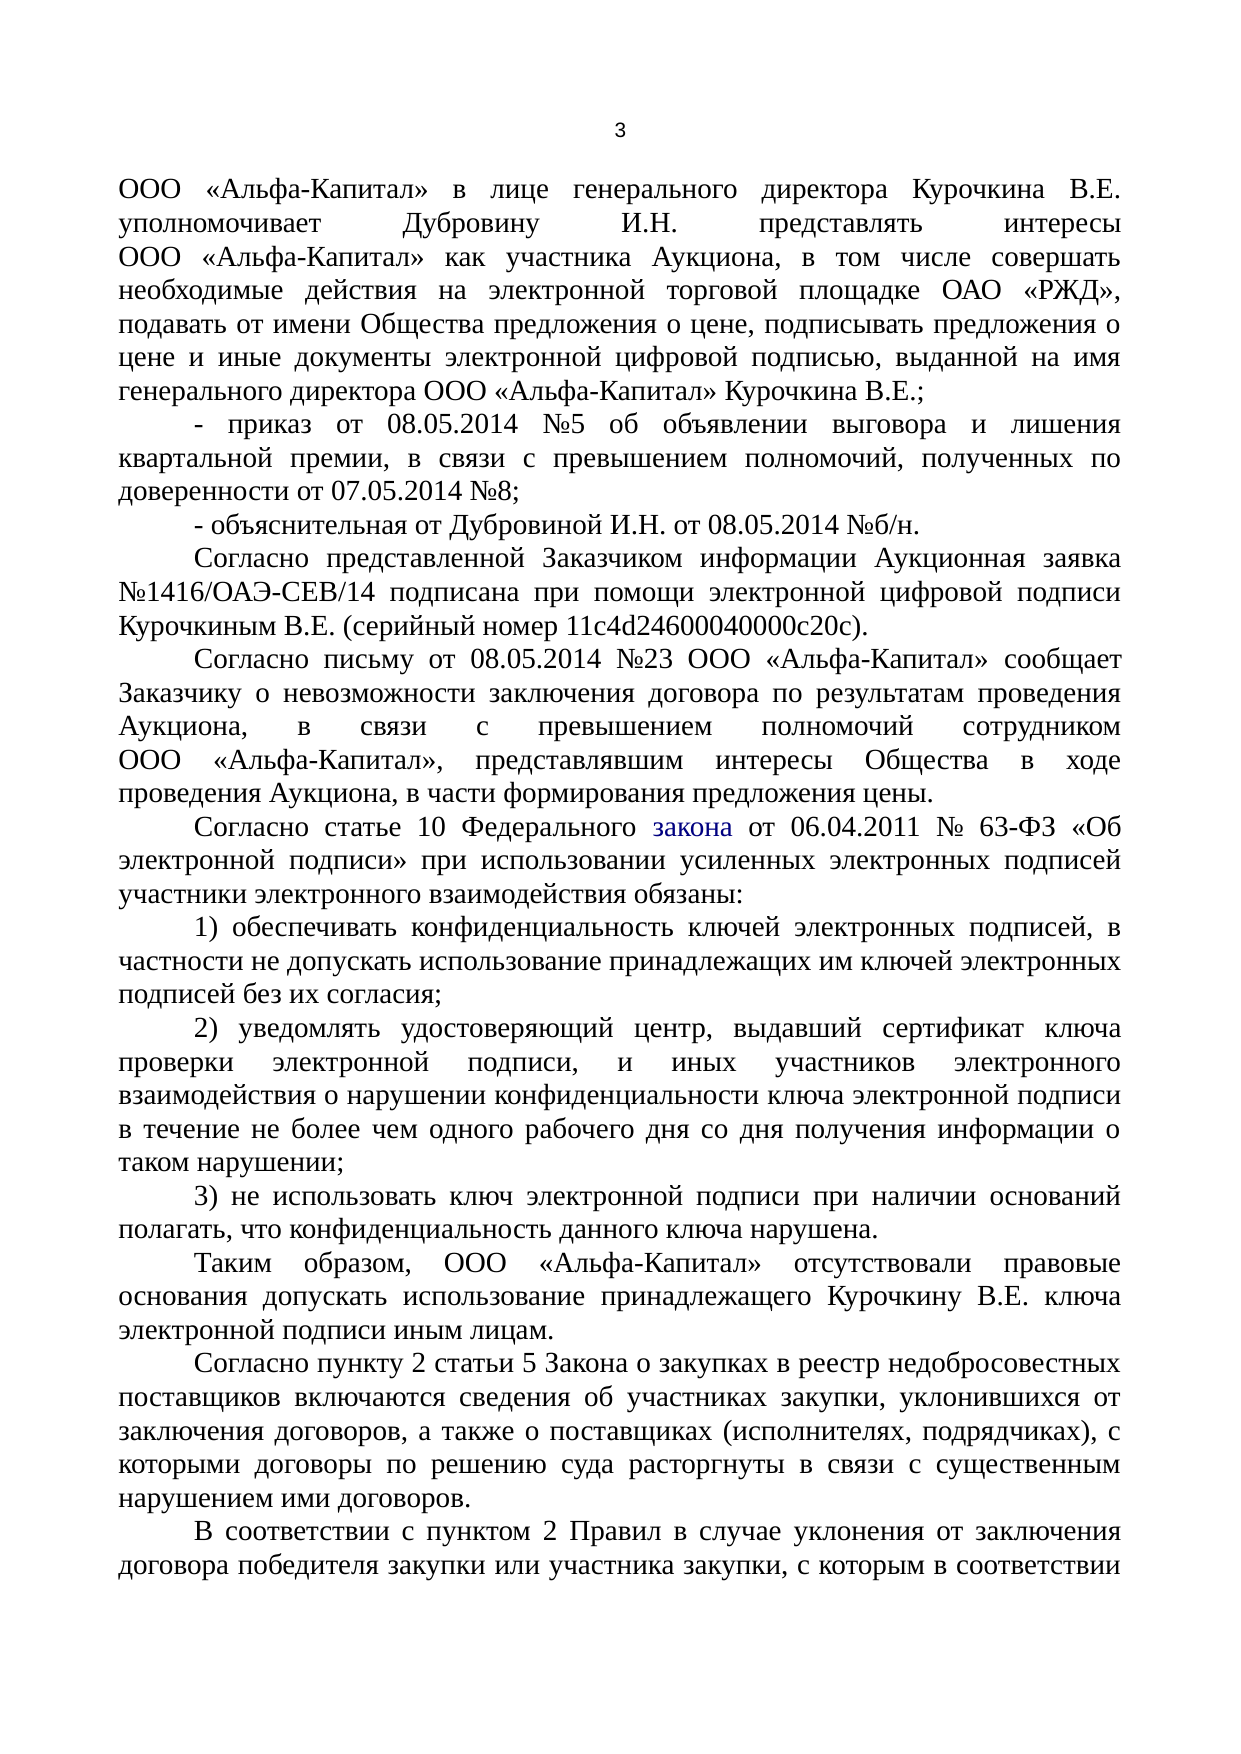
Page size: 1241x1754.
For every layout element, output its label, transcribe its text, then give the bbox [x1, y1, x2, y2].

text Согласно статье 10 Федерального закона от 06.04.2011 № 63-ФЗ «Об электронной подписи» при использовании усиленных электронных подписей участники электронного взаимодействия обязаны: [118, 809, 1122, 909]
text В соответствии с пунктом 2 Правил в случае уклонения от заключения договора победителя закупки или участника закупки, с которым в соответствии [118, 1513, 1122, 1580]
text Согласно пункту 2 статьи 5 Закона о закупках в реестр недобросовестных поставщиков включаются сведения об участниках закупки, уклонившихся от заключения договоров, а также о поставщиках (исполнителях, подрядчиках), с которыми договоры по решению суда расторгнуты в связи с существенным нарушением ими договоров. [118, 1346, 1122, 1513]
text Согласно представленной Заказчиком информации Аукционная заявка №1416/ОАЭ-СЕВ/14 подписана при помощи электронной цифровой подписи Курочкиным В.Е. (серийный номер 11с4d24600040000c20c). [118, 541, 1122, 641]
text Таким образом, ООО «Альфа-Капитал» отсутствовали правовые основания допускать использование принадлежащего Курочкину В.Е. ключа электронной подписи иным лицам. [118, 1245, 1122, 1346]
text 2) уведомлять удостоверяющий центр, выдавший сертификат ключа проверки электронной подписи, и иных участников электронного взаимодействия о нарушении конфиденциальности ключа электронной подписи в течение не более чем одного рабочего дня со дня получения информации о таком нарушении; [118, 1010, 1122, 1178]
text - объяснительная от Дубровиной И.Н. от 08.05.2014 №б/н. [118, 507, 1122, 541]
text - приказ от 08.05.2014 №5 об объявлении выговора и лишения квартальной премии, в связи с превышением полномочий, полученных по доверенности от 07.05.2014 №8; [118, 406, 1122, 507]
text ООО «Альфа-Капитал» в лице генерального директора Курочкина В.Е. уполномочивает Дубровину И.Н. представлять интересы ООО «Альфа-Капитал» как участника Аукциона, в том числе совершать необходимые действия на электронной торговой площадке ОАО «РЖД», подавать от имени Общества предложения о цене, подписывать предложения о цене и иные документы электронной цифровой подписью, выданной на имя генерального директора ООО «Альфа-Капитал» Курочкина В.Е.; [118, 172, 1122, 406]
text Согласно письму от 08.05.2014 №23 ООО «Альфа-Капитал» сообщает Заказчику о невозможности заключения договора по результатам проведения Аукциона, в связи с превышением полномочий сотрудником ООО «Альфа-Капитал», представлявшим интересы Общества в ходе проведения Аукциона, в части формирования предложения цены. [118, 641, 1122, 809]
text 1) обеспечивать конфиденциальность ключей электронных подписей, в частности не допускать использование принадлежащих им ключей электронных подписей без их согласия; [118, 909, 1122, 1010]
text 3) не использовать ключ электронной подписи при наличии оснований полагать, что конфиденциальность данного ключа нарушена. [118, 1178, 1122, 1245]
